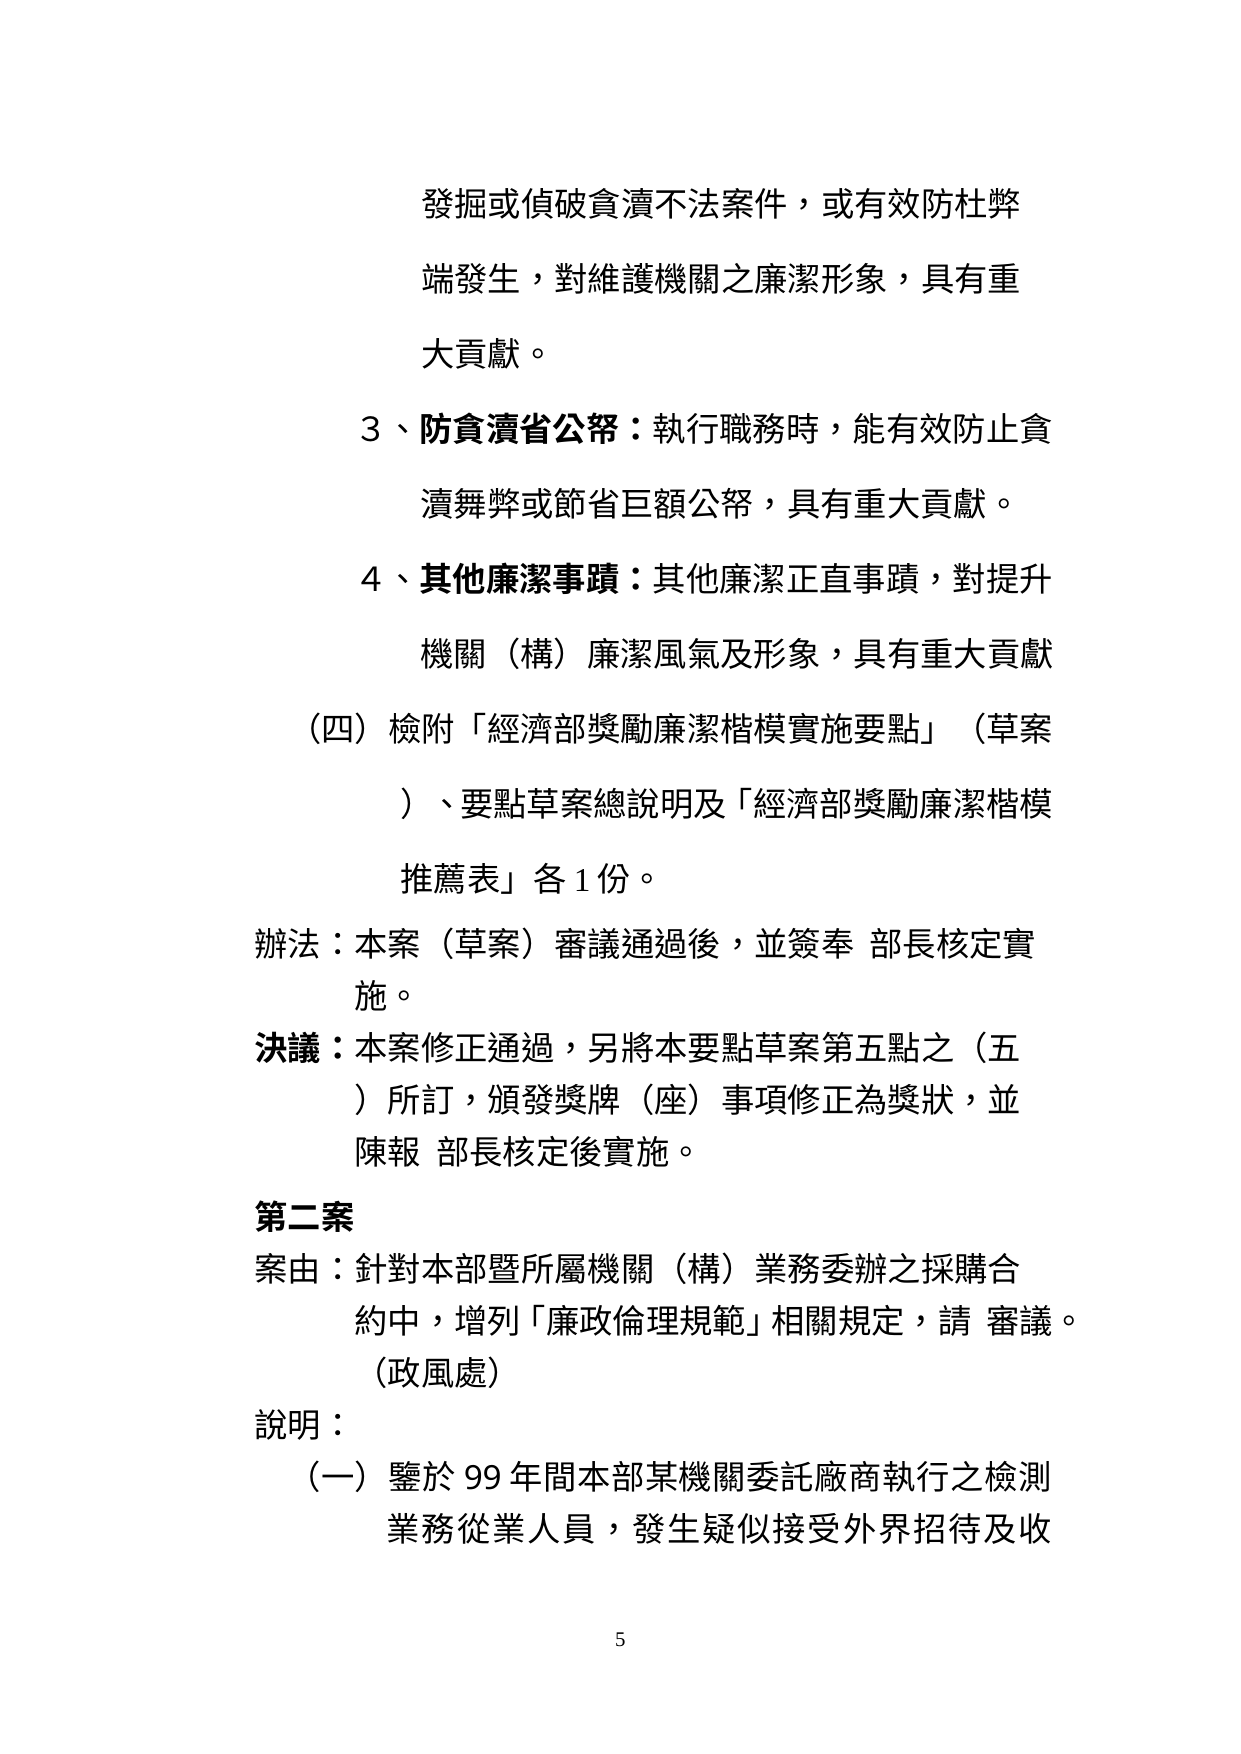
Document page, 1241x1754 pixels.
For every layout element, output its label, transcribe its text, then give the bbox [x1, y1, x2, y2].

text 決議：本案修正通過，另將本要點草案第五點之（五）所訂，頒發獎牌（座）事項修正為獎狀，並陳報 部長核定後實施。 [254, 1019, 1053, 1175]
text （一）鑒於99年間本部某機關委託廠商執行之檢測業務從業人員，發生疑似接受外界招待及收受禮物之情形，造成機關業務受到外界質疑，該機關乃於合約中增訂相關規定及罰則，避免類似情形再發生。 [287, 1448, 1053, 1552]
text 辦法：本案（草案）審議通過後，並簽奉 部長核定實施。 [254, 914, 1053, 1019]
text 第二案 [187, 1187, 1053, 1239]
text 案由：針對本部暨所屬機關（構）業務委辦之採購合約中，增列「廉政倫理規範」相關規定，請 審議。（政風處） [254, 1239, 1053, 1396]
text 發掘或偵破貪瀆不法案件，或有效防杜弊端發生，對維護機關之廉潔形象，具有重大貢獻。 [354, 164, 1053, 389]
text （四）檢附「經濟部獎勵廉潔楷模實施要點」（草案）、要點草案總說明及「經濟部獎勵廉潔楷模推薦表」各1份。 [288, 689, 1053, 914]
text ４、其他廉潔事蹟：其他廉潔正直事蹟，對提升機關（構）廉潔風氣及形象，具有重大貢獻。 [354, 539, 1053, 689]
text ３、防貪瀆省公帑：執行職務時，能有效防止貪瀆舞弊或節省巨額公帑，具有重大貢獻。 [354, 389, 1053, 539]
text 說明： [187, 1396, 1053, 1448]
